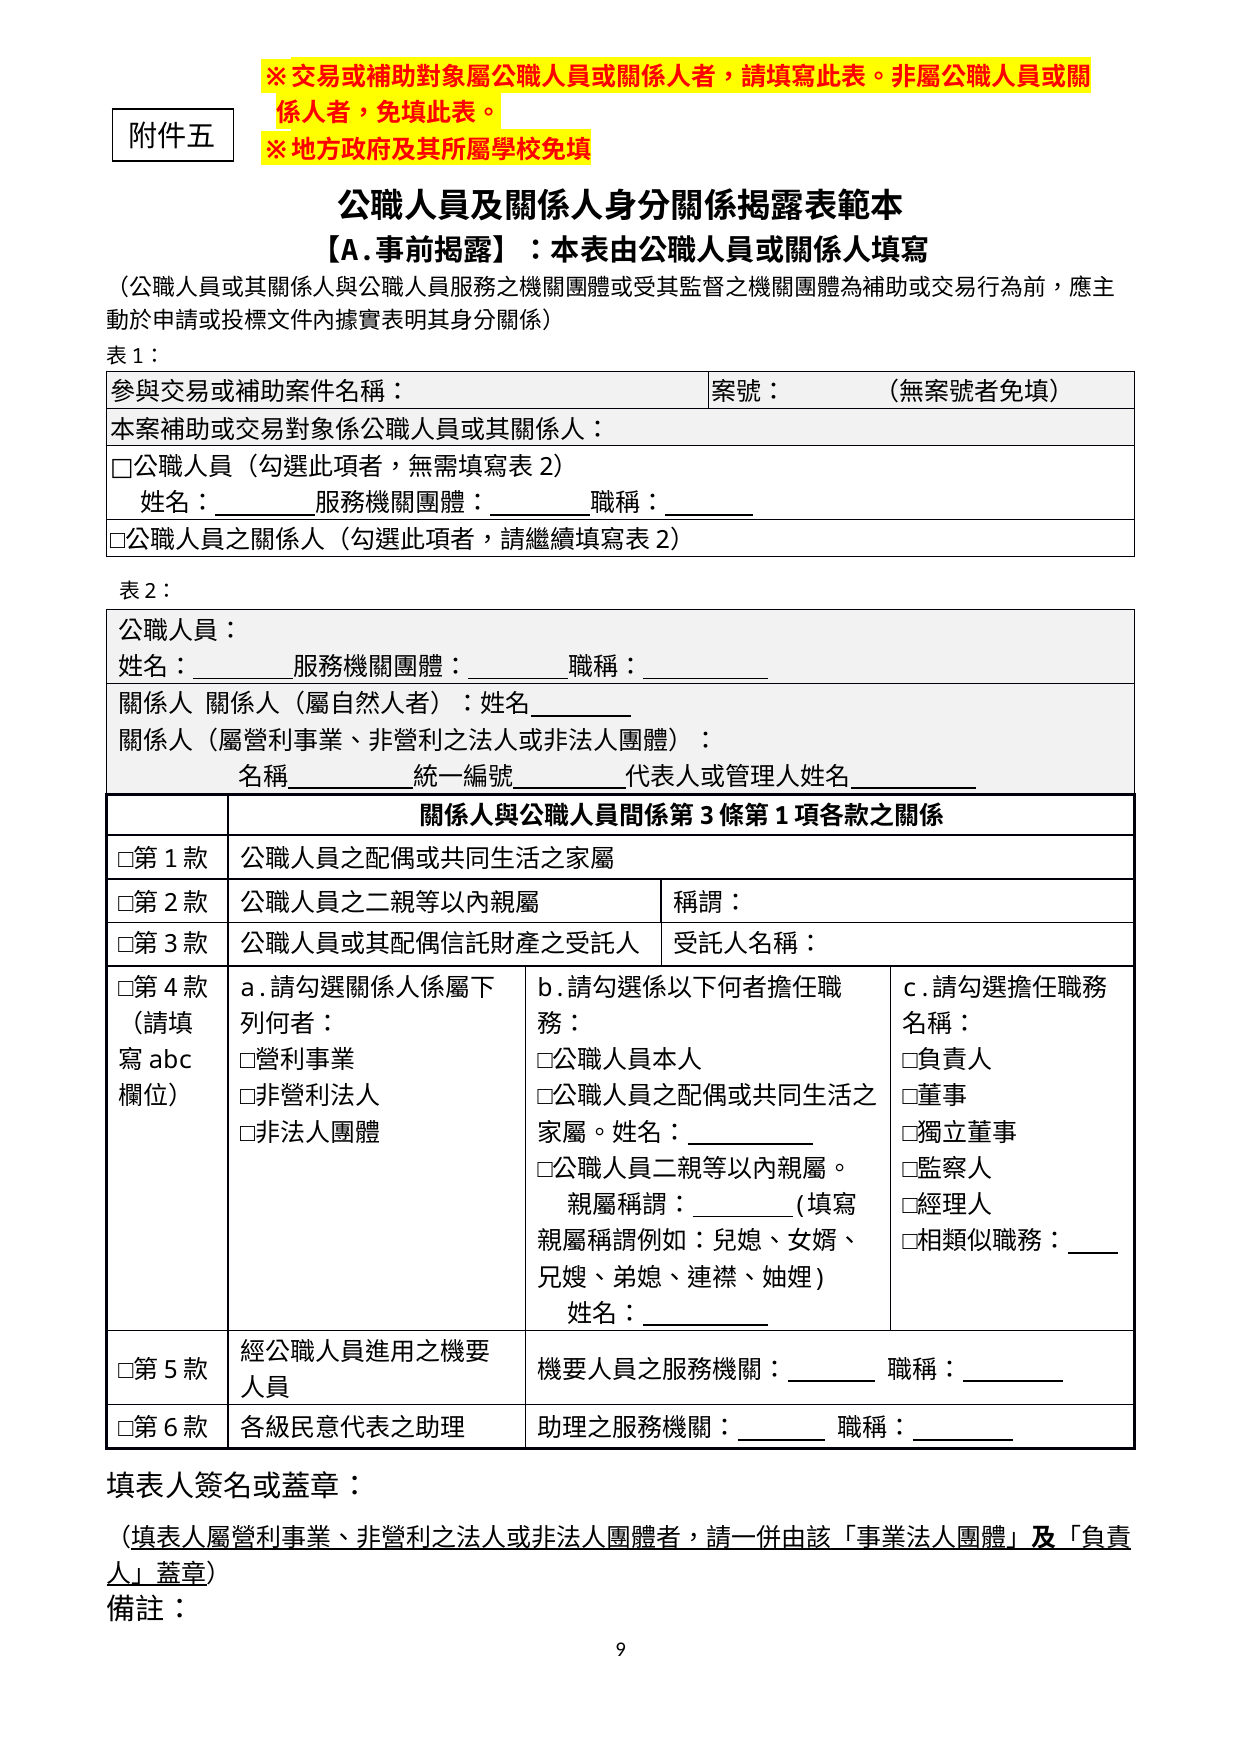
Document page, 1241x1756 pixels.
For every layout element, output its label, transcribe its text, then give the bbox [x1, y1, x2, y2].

table_cell c.請勾選擔任職務名稱： □負責人 □董事 □獨立董事 □監察人 □經理人 □相類似職務： [891, 967, 1133, 1329]
text （填表人屬營利事業、非營利之法人或非法人團體者，請一併由該「事業法人團體」及「負責人」蓋章） [106, 1517, 1134, 1589]
text 公職人員及關係人身分關係揭露表範本 [106, 178, 1134, 227]
table_cell 公職人員之配偶或共同生活之家屬 [229, 836, 1133, 878]
table_cell 助理之服務機關： 職稱： [526, 1405, 1133, 1447]
table_cell 經公職人員進用之機要人員 [229, 1331, 525, 1403]
table_header 公職人員： 姓名： 服務機關團體： 職稱： [107, 610, 1134, 683]
table_cell 公職人員或其配偶信託財產之受託人 [229, 923, 661, 965]
table_cell □第3款 [108, 923, 227, 965]
table_cell □第6款 [108, 1405, 227, 1447]
table_cell 關係人 關係人（屬自然人者）：姓名 關係人（屬營利事業、非營利之法人或非法人團體）： 名稱 統一編號 代表人或管理人姓名 [107, 684, 1134, 793]
text （公職人員或其關係人與公職人員服務之機關團體或受其監督之機關團體為補助或交易行為前，應主動於申請或投標文件內據實表明其身分關係） [106, 269, 1134, 335]
text 備註： [106, 1589, 1134, 1627]
table_cell 關係人與公職人員間係第3條第1項各款之關係 [229, 796, 1133, 834]
table_cell □第2款 [108, 880, 227, 922]
table_cell □第5款 [108, 1331, 227, 1403]
table_header 案號： （無案號者免填） [709, 372, 1134, 408]
table_cell □第1款 [108, 836, 227, 878]
text 【A.事前揭露】：本表由公職人員或關係人填寫 [106, 227, 1134, 269]
table_cell 受託人名稱： [662, 923, 1133, 965]
text 表1： [106, 335, 1134, 371]
table_cell [108, 796, 227, 834]
table_header 參與交易或補助案件名稱： [107, 372, 708, 408]
table_cell b.請勾選係以下何者擔任職務： □公職人員本人 □公職人員之配偶或共同生活之家屬。姓名： □公職人員二親等以內親屬。 親屬稱謂： (填寫親屬稱謂例如：兒媳、女婿、兄嫂、弟媳、連襟、妯娌) 姓名： [526, 967, 890, 1329]
table_cell 公職人員之二親等以內親屬 [229, 880, 660, 922]
text 公職人員利益衝突迴避法第14條第2項 [106, 49, 1134, 178]
table_cell □公職人員之關係人（勾選此項者，請繼續填寫表2） [107, 520, 1134, 556]
table_cell 稱謂： [662, 880, 1133, 922]
table_cell 機要人員之服務機關： 職稱： [526, 1331, 1133, 1403]
text 表2： [106, 557, 1134, 609]
table_cell 各級民意代表之助理 [229, 1405, 525, 1447]
text 填表人簽名或蓋章： [106, 1462, 1134, 1504]
table_cell 本案補助或交易對象係公職人員或其關係人： [107, 409, 1134, 445]
text 附件五 [128, 113, 232, 155]
table_cell □第4款 （請填寫abc欄位） [108, 967, 227, 1329]
table_cell a.請勾選關係人係屬下列何者： □營利事業 □非營利法人 □非法人團體 [229, 967, 525, 1329]
text 公職人員利益衝突迴避法第14條第2項 [113, 110, 233, 160]
table_cell □公職人員（勾選此項者，無需填寫表2） 姓名： 服務機關團體： 職稱： [107, 446, 1134, 519]
text ※地方政府及其所屬學校免填 [261, 129, 1113, 165]
text ※交易或補助對象屬公職人員或關係人者，請填寫此表。非屬公職人員或關係人者，免填此表。 [261, 57, 1113, 129]
